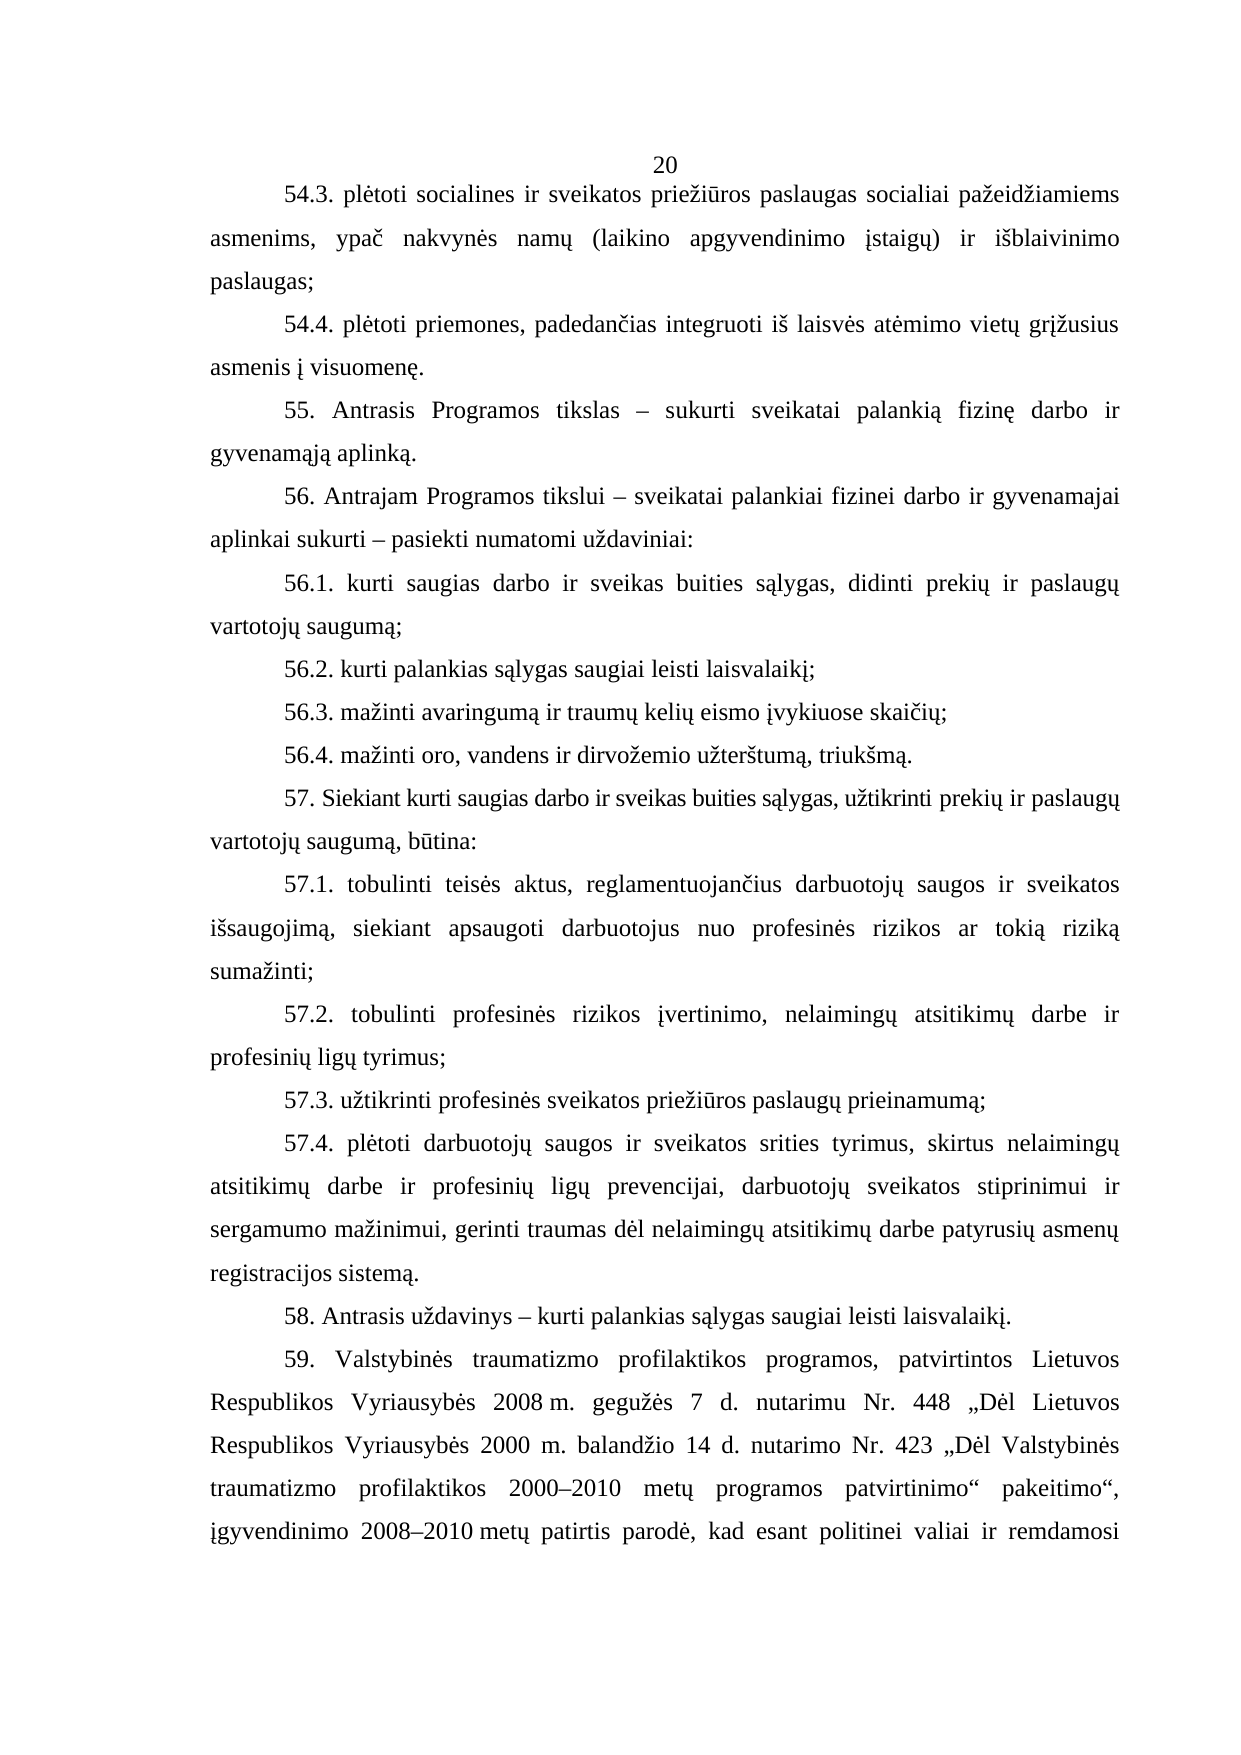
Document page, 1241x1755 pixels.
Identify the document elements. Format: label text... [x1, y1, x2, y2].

text 57.4. plėtoti darbuotojų saugos ir sveikatos srities tyrimus, skirtus nelaimingų atsitikimų darbe ir profesinių ligų prevencijai, darbuotojų sveikatos stiprinimui ir sergamumo mažinimui, gerinti traumas dėl nelaimingų atsitikimų darbe patyrusių asmenų registracijos sistemą. [210, 1128, 1120, 1286]
text 56.2. kurti palankias sąlygas saugiai leisti laisvalaikį; [210, 654, 1120, 683]
text 56.4. mažinti oro, vandens ir dirvožemio užterštumą, triukšmą. [210, 740, 1120, 769]
text 56.1. kurti saugias darbo ir sveikas buities sąlygas, didinti prekių ir paslaugų vartotojų saugumą; [210, 568, 1120, 639]
text 57.1. tobulinti teisės aktus, reglamentuojančius darbuotojų saugos ir sveikatos išsaugojimą, siekiant apsaugoti darbuotojus nuo profesinės rizikos ar tokią riziką sumažinti; [210, 869, 1120, 984]
text 59. Valstybinės traumatizmo profilaktikos programos, patvirtintos Lietuvos Respublikos Vyriausybės 2008 m. gegužės 7 d. nutarimu Nr. 448 „Dėl Lietuvos Respublikos Vyriausybės 2000 m. balandžio 14 d. nutarimo Nr. 423 „Dėl Valstybinės traumatizmo profilaktikos 2000–2010 metų programos patvirtinimo“ pakeitimo“, įgyvendinimo 2008–2010 metų patirtis parodė, kad esant politinei valiai ir remdamosi [210, 1344, 1120, 1545]
text 58. Antrasis uždavinys – kurti palankias sąlygas saugiai leisti laisvalaikį. [210, 1301, 1120, 1329]
text 54.4. plėtoti priemones, padedančias integruoti iš laisvės atėmimo vietų grįžusius asmenis į visuomenę. [210, 309, 1120, 381]
text 57.3. užtikrinti profesinės sveikatos priežiūros paslaugų prieinamumą; [210, 1085, 1120, 1114]
text 57.2. tobulinti profesinės rizikos įvertinimo, nelaimingų atsitikimų darbe ir profesinių ligų tyrimus; [210, 999, 1120, 1071]
text 55. Antrasis Programos tikslas – sukurti sveikatai palankią fizinę darbo ir gyvenamąją aplinką. [210, 395, 1120, 467]
text 56. Antrajam Programos tikslui – sveikatai palankiai fizinei darbo ir gyvenamajai aplinkai sukurti – pasiekti numatomi uždaviniai: [210, 481, 1120, 553]
text 54.3. plėtoti socialines ir sveikatos priežiūros paslaugas socialiai pažeidžiamiems asmenims, ypač nakvynės namų (laikino apgyvendinimo įstaigų) ir išblaivinimo paslaugas; [210, 179, 1120, 294]
text 57. Siekiant kurti saugias darbo ir sveikas buities sąlygas, užtikrinti prekių ir paslaugų vartotojų saugumą, būtina: [210, 783, 1120, 855]
text 56.3. mažinti avaringumą ir traumų kelių eismo įvykiuose skaičių; [210, 697, 1120, 726]
